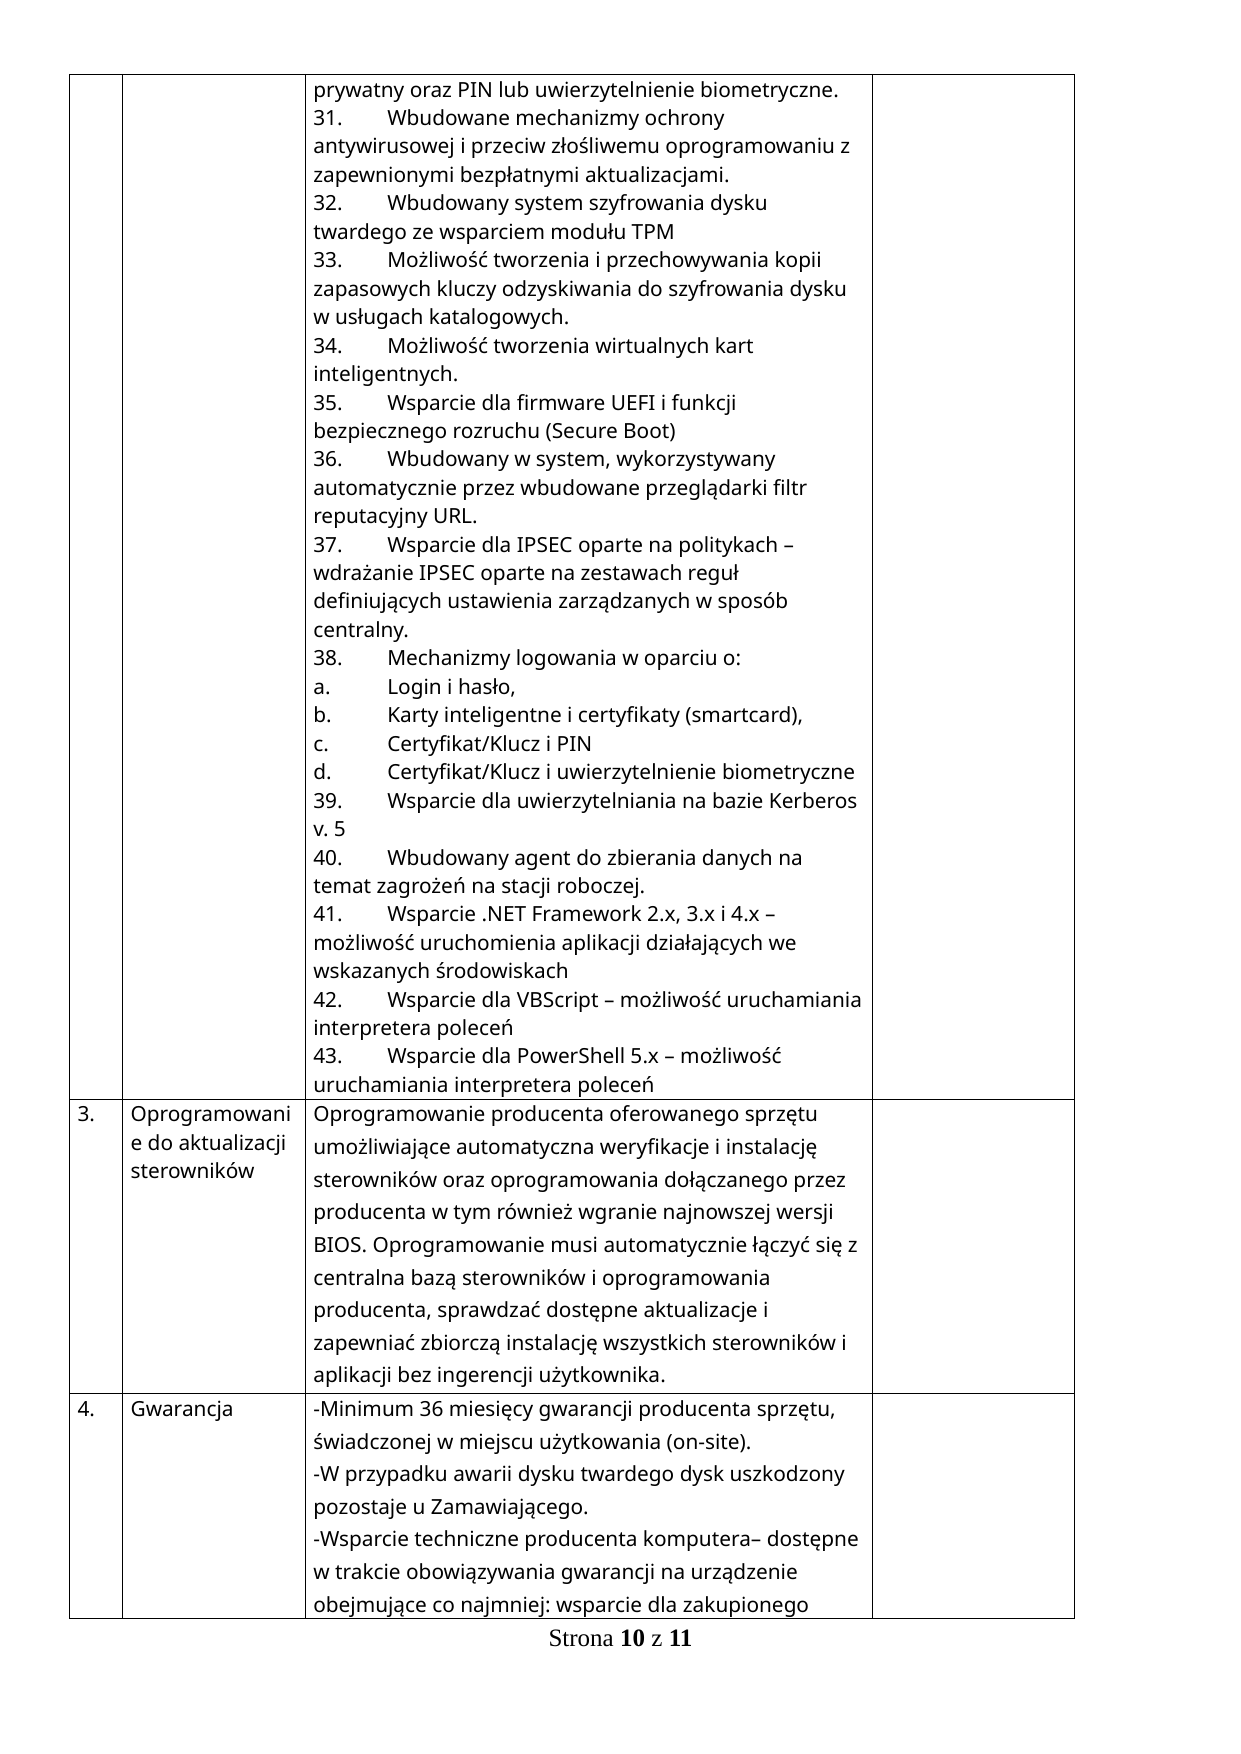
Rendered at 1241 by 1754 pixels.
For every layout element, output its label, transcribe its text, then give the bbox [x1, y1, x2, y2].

table_cell prywatny oraz PIN lub uwierzytelnienie biometryczne. 31. Wbudowane mechanizmy ochrony antywirusowej i przeciw złośliwemu oprogramowaniu z zapewnionymi bezpłatnymi aktualizacjami. 32. Wbudowany system szyfrowania dysku twardego ze wsparciem modułu TPM 33. Możliwość tworzenia i przechowywania kopii zapasowych kluczy odzyskiwania do szyfrowania dysku w usługach katalogowych. 34. Możliwość tworzenia wirtualnych kart inteligentnych. 35. Wsparcie dla firmware UEFI i funkcji bezpiecznego rozruchu (Secure Boot) 36. Wbudowany w system, wykorzystywany automatycznie przez wbudowane przeglądarki filtr reputacyjny URL. 37. Wsparcie dla IPSEC oparte na politykach – wdrażanie IPSEC oparte na zestawach reguł definiujących ustawienia zarządzanych w sposób centralny. 38. Mechanizmy logowania w oparciu o: a. Login i hasło, b. Karty inteligentne i certyfikaty (smartcard), c. Certyfikat/Klucz i PIN d. Certyfikat/Klucz i uwierzytelnienie biometryczne 39. Wsparcie dla uwierzytelniania na bazie Kerberos v. 5 40. Wbudowany agent do zbierania danych na temat zagrożeń na stacji roboczej. 41. Wsparcie .NET Framework 2.x, 3.x i 4.x – możliwość uruchomienia aplikacji działających we wskazanych środowiskach 42. Wsparcie dla VBScript – możliwość uruchamiania interpretera poleceń 43. Wsparcie dla PowerShell 5.x – możliwość uruchamiania interpretera poleceń [306, 75, 872, 1098]
table_cell [873, 1394, 1074, 1618]
table_cell [70, 75, 122, 1098]
table_cell [873, 1100, 1074, 1393]
table_cell Oprogramowanie producenta oferowanego sprzętu umożliwiające automatyczna weryfikacje i instalację sterowników oraz oprogramowania dołączanego przez producenta w tym również wgranie najnowszej wersji BIOS. Oprogramowanie musi automatycznie łączyć się z centralna bazą sterowników i oprogramowania producenta, sprawdzać dostępne aktualizacje i zapewniać zbiorczą instalację wszystkich sterowników i aplikacji bez ingerencji użytkownika. [306, 1100, 872, 1393]
table_cell [873, 75, 1074, 1098]
table_cell [123, 75, 305, 1098]
table_cell -Minimum 36 miesięcy gwarancji producenta sprzętu, świadczonej w miejscu użytkowania (on-site). -W przypadku awarii dysku twardego dysk uszkodzony pozostaje u Zamawiającego. -Wsparcie techniczne producenta komputera– dostępne w trakcie obowiązywania gwarancji na urządzenie obejmujące co najmniej: wsparcie dla zakupionego [306, 1394, 872, 1618]
table_cell [70, 1394, 122, 1618]
table_cell Oprogramowanie do aktualizacji sterowników [123, 1100, 305, 1393]
table_cell Gwarancja [123, 1394, 305, 1618]
table_cell [70, 1100, 122, 1393]
